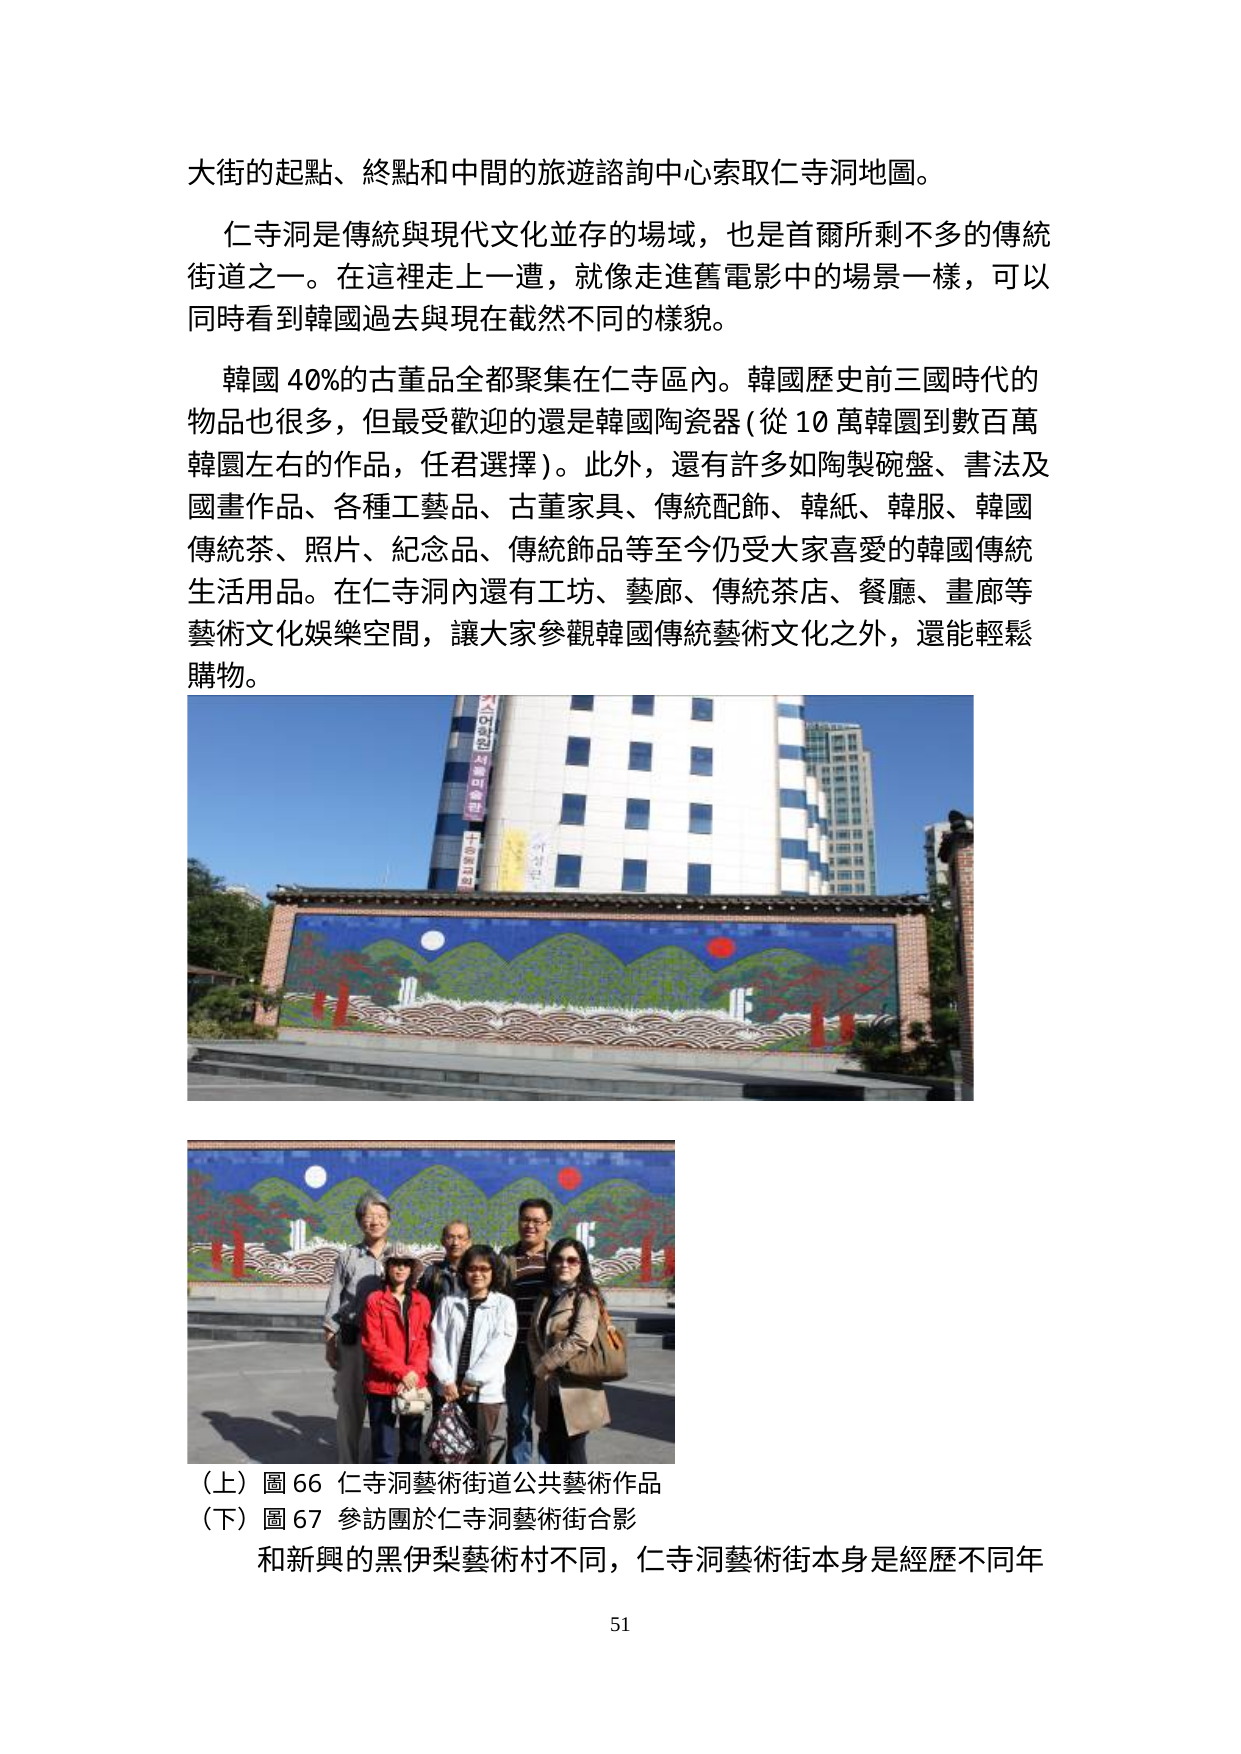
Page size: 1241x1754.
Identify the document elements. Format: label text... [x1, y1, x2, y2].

text 大街的起點、終點和中間的旅遊諮詢中心索取仁寺洞地圖。 [187, 150, 1053, 192]
picture [187, 695, 974, 1101]
picture [187, 1140, 675, 1464]
text 仁寺洞是傳統與現代文化並存的場域，也是首爾所剩不多的傳統街道之一。在這裡走上一遭，就像走進舊電影中的場景一樣，可以同時看到韓國過去與現在截然不同的樣貌。 [187, 211, 1053, 338]
text （上）圖66 仁寺洞藝術街道公共藝術作品 [187, 1463, 1053, 1500]
text 韓國40%的古董品全都聚集在仁寺區內。韓國歷史前三國時代的物品也很多，但最受歡迎的還是韓國陶瓷器(從10萬韓圜到數百萬韓圜左右的作品，任君選擇)。此外，還有許多如陶製碗盤、書法及國畫作品、各種工藝品、古董家具、傳統配飾、韓紙、韓服、韓國傳統茶、照片、紀念品、傳統飾品等至今仍受大家喜愛的韓國傳統生活用品。在仁寺洞內還有工坊、藝廊、傳統茶店、餐廳、畫廊等藝術文化娛樂空間，讓大家參觀韓國傳統藝術文化之外，還能輕鬆購物。 [187, 357, 1053, 695]
text （下）圖67 參訪團於仁寺洞藝術街合影 [187, 1500, 1053, 1536]
text 和新興的黑伊梨藝術村不同，仁寺洞藝術街本身是經歷不同年 [187, 1536, 1053, 1578]
